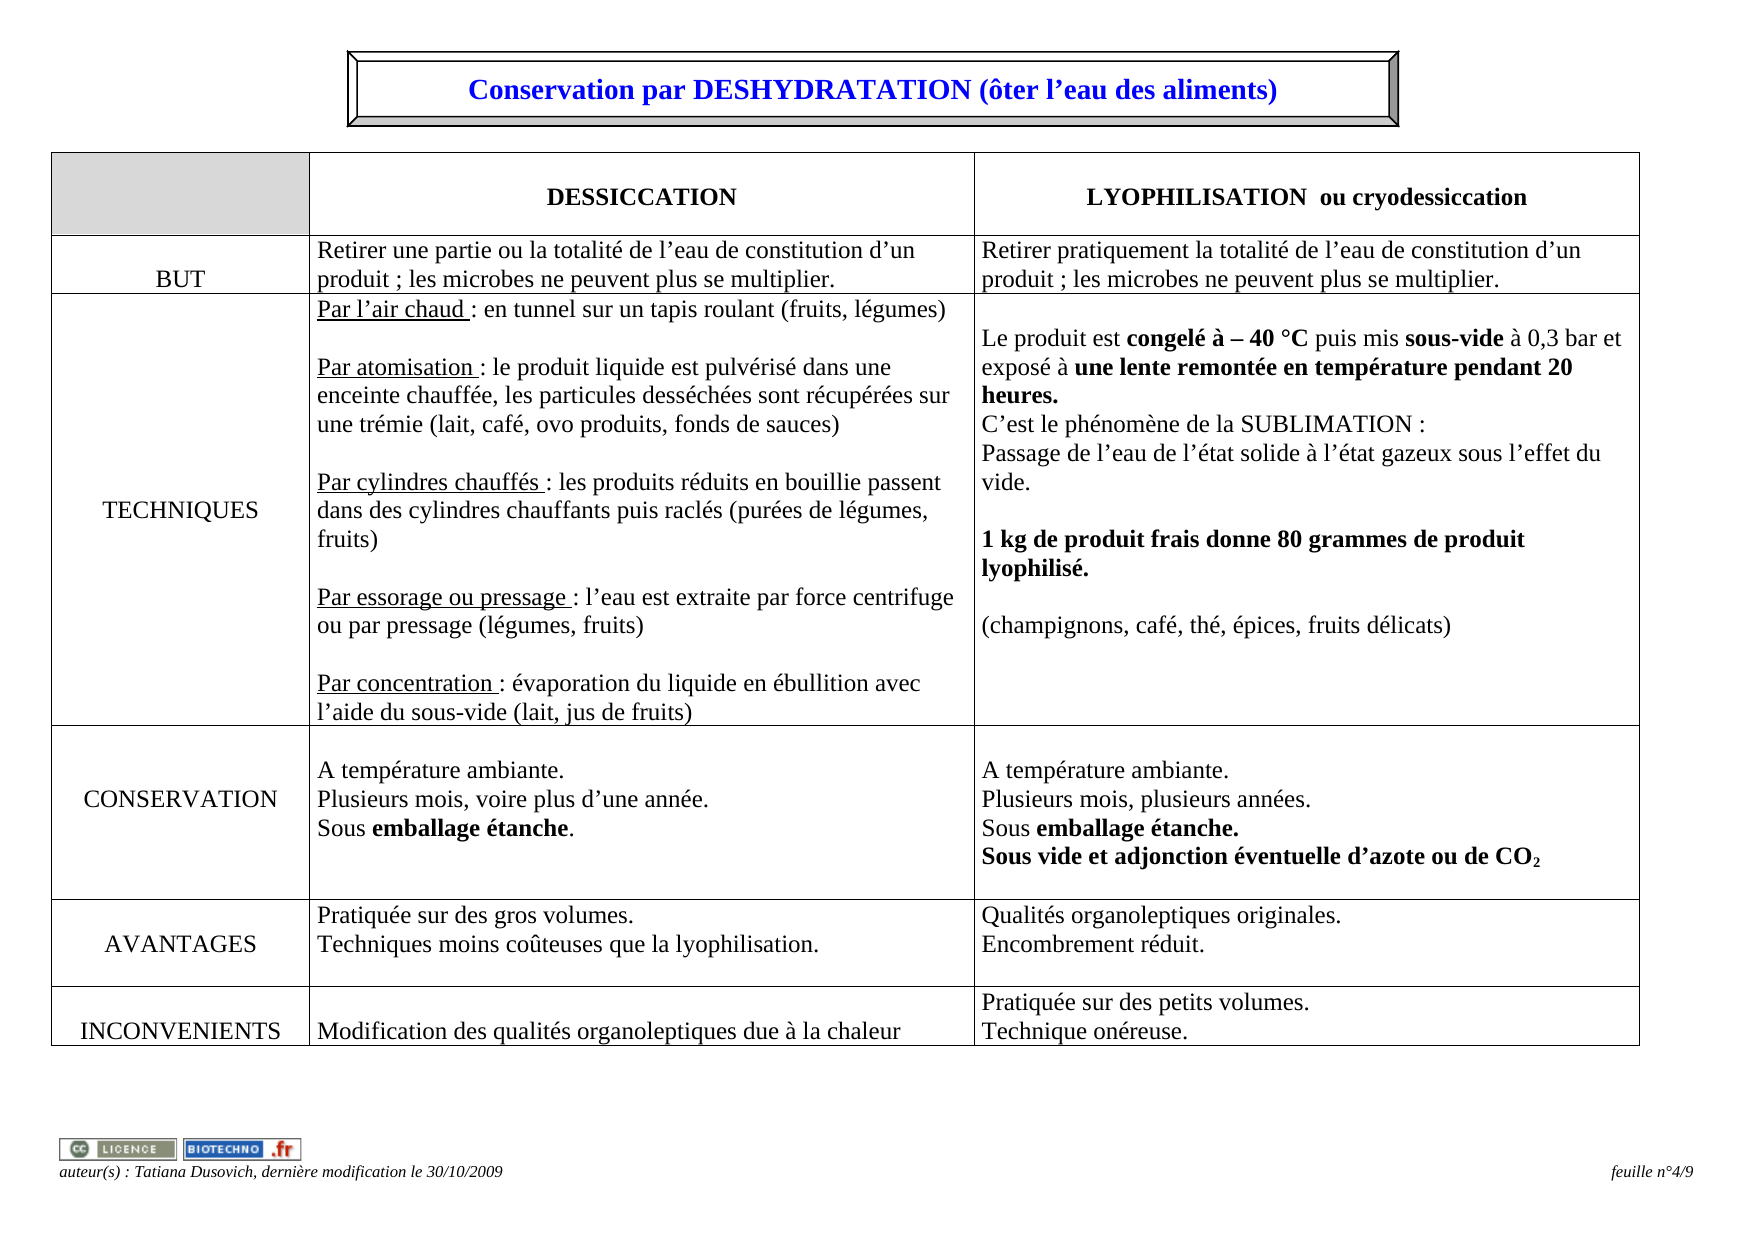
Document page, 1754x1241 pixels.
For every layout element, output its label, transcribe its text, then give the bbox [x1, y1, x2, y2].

table_cell Modification des qualités organoleptiques due à la chaleur [310, 987, 974, 1045]
table_header DESSICCATION [310, 153, 974, 234]
table_cell Pratiquée sur des petits volumes. Technique onéreuse. [975, 987, 1639, 1045]
table_cell Le produit est congelé à – 40 °C puis mis sous-vide à 0,3 bar et exposé à une lente remontée en température pendant 20 heures. C’est le phénomène de la SUBLIMATION : Passage de l’eau de l’état solide à l’état gazeux sous l’effet du vide. 1 kg de produit frais donne 80 grammes de produit lyophilisé. (champignons, café, thé, épices, fruits délicats) [975, 294, 1639, 725]
picture [59, 1138, 178, 1161]
table_cell Qualités organoleptiques originales. Encombrement réduit. [975, 900, 1639, 986]
table_cell BUT [52, 236, 309, 293]
table_cell CONSERVATION [52, 726, 309, 899]
table_cell Par l’air chaud : en tunnel sur un tapis roulant (fruits, légumes) Par atomisation : le produit liquide est pulvérisé dans une enceinte chauffée, les particules desséchées sont récupérées sur une trémie (lait, café, ovo produits, fonds de sauces) Par cylindres chauffés : les produits réduits en bouillie passent dans des cylindres chauffants puis raclés (purées de légumes, fruits) Par essorage ou pressage : l’eau est extraite par force centrifuge ou par pressage (légumes, fruits) Par concentration : évaporation du liquide en ébullition avec l’aide du sous-vide (lait, jus de fruits) [310, 294, 974, 725]
table_cell Pratiquée sur des gros volumes. Techniques moins coûteuses que la lyophilisation. [310, 900, 974, 986]
table_cell Retirer une partie ou la totalité de l’eau de constitution d’un produit ; les microbes ne peuvent plus se multiplier. [310, 236, 974, 293]
table_cell A température ambiante. Plusieurs mois, plusieurs années. Sous emballage étanche. Sous vide et adjonction éventuelle d’azote ou de CO2 [975, 726, 1639, 899]
table_header [52, 153, 309, 234]
picture [183, 1138, 302, 1161]
table_header LYOPHILISATION ou cryodessiccation [975, 153, 1639, 234]
table_cell Retirer pratiquement la totalité de l’eau de constitution d’un produit ; les microbes ne peuvent plus se multiplier. [975, 236, 1639, 293]
table_cell A température ambiante. Plusieurs mois, voire plus d’une année. Sous emballage étanche. [310, 726, 974, 899]
table_cell TECHNIQUES [52, 294, 309, 725]
table_cell INCONVENIENTS [52, 987, 309, 1045]
table_cell AVANTAGES [52, 900, 309, 986]
